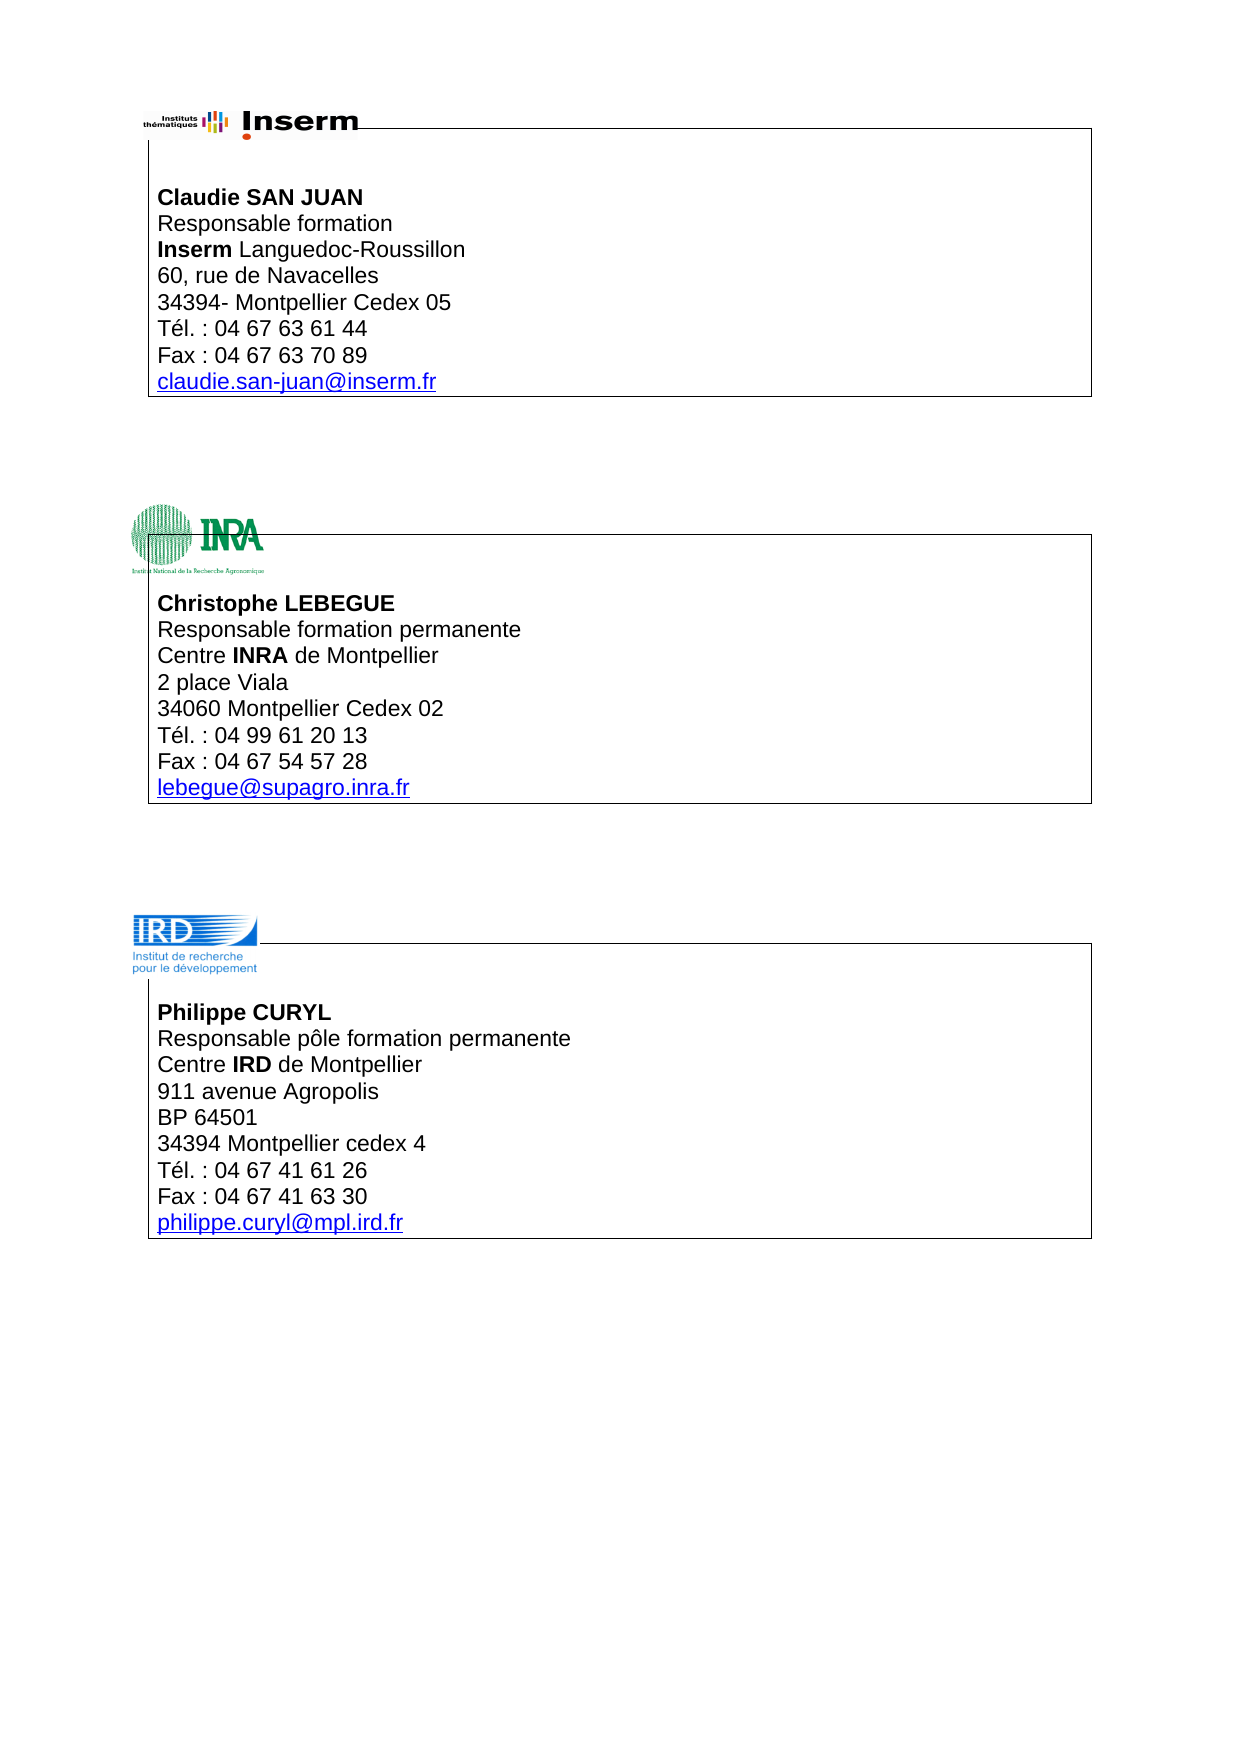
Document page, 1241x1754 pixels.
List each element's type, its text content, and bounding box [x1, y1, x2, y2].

text Claudie SAN JUAN Responsable formation Inserm Languedoc-Roussillon 60, rue de Navacelles 34394- Montpellier Cedex 05 Tél. : 04 67 63 61 44 [149, 180, 1091, 338]
picture [130, 912, 259, 978]
text 2 place Viala 34060 Montpellier Cedex 02 Tél. : 04 99 61 20 13 Fax : 04 67 54 57 28 lebegue@supagro.inra.fr [149, 666, 1091, 803]
text Fax : 04 67 63 70 89 [149, 338, 1091, 365]
text Centre IRD de Montpellier [149, 1048, 1091, 1074]
text claudie.san-juan@inserm.fr [149, 365, 1091, 396]
picture [143, 111, 358, 140]
text 34394 Montpellier cedex 4 Tél. : 04 67 41 61 26 [149, 1127, 1091, 1180]
text Christophe LEBEGUE Responsable formation permanente [149, 587, 1091, 639]
text BP 64501 [149, 1101, 1091, 1127]
text Philippe CURYL Responsable pôle formation permanente [149, 995, 1091, 1048]
text Centre INRA de Montpellier [149, 639, 1091, 666]
text Fax : 04 67 41 63 30 philippe.curyl@mpl.ird.fr [149, 1180, 1091, 1238]
picture [149, 535, 265, 575]
text 911 avenue Agropolis [149, 1074, 1091, 1101]
picture [130, 502, 265, 575]
